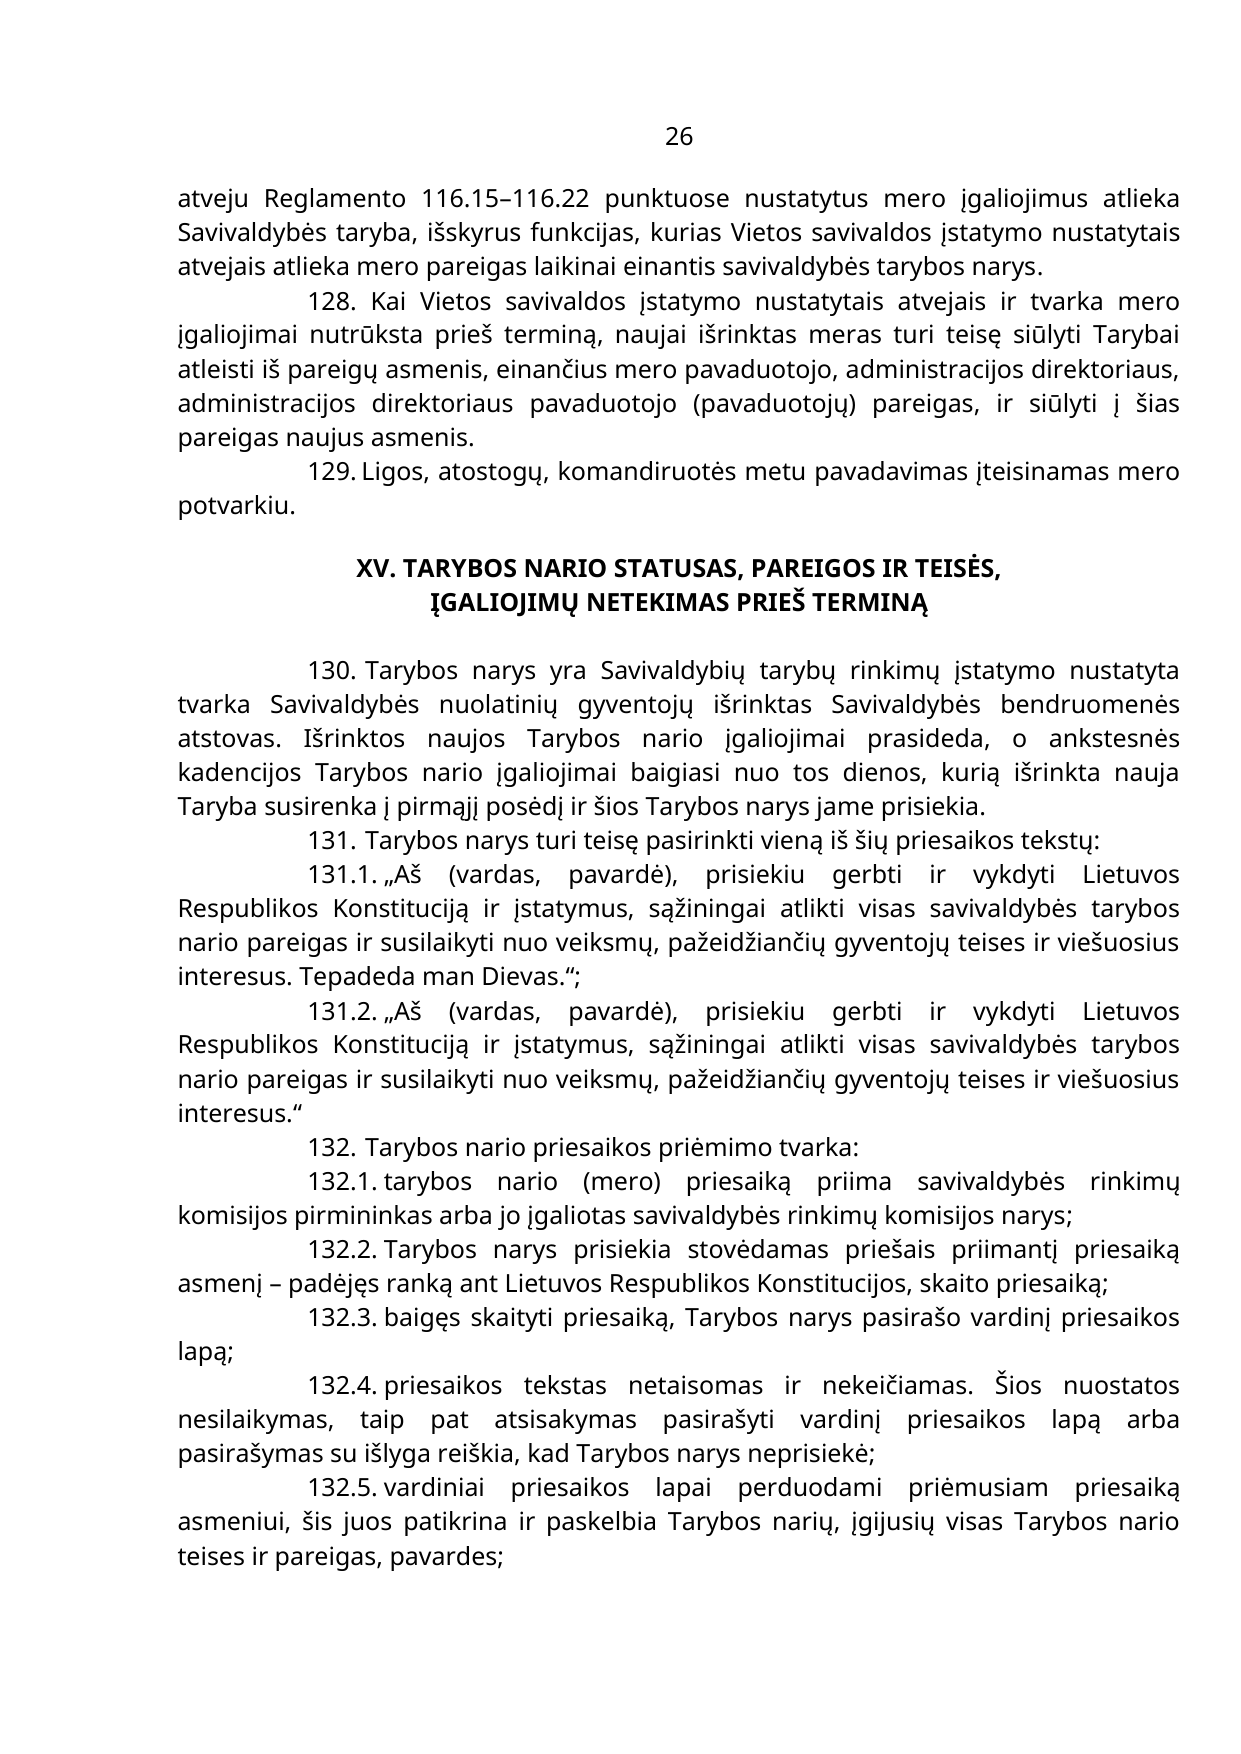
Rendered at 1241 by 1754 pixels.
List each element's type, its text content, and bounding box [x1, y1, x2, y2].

text 132.5. vardiniai priesaikos lapai perduodami priėmusiam priesaiką asmeniui, šis juos patikrina ir paskelbia Tarybos narių, įgijusių visas Tarybos nario teises ir pareigas, pavardes; [177, 1470, 1181, 1572]
text 131.1. „Aš (vardas, pavardė), prisiekiu gerbti ir vykdyti Lietuvos Respublikos Konstituciją ir įstatymus, sąžiningai atlikti visas savivaldybės tarybos nario pareigas ir susilaikyti nuo veiksmų, pažeidžiančių gyventojų teises ir viešuosius interesus. Tepadeda man Dievas.“; [177, 857, 1181, 993]
text 132.1. tarybos nario (mero) priesaiką priima savivaldybės rinkimų komisijos pirmininkas arba jo įgaliotas savivaldybės rinkimų komisijos narys; [177, 1163, 1181, 1232]
text 132. Tarybos nario priesaikos priėmimo tvarka: [177, 1129, 1181, 1163]
text 132.4. priesaikos tekstas netaisomas ir nekeičiamas. Šios nuostatos nesilaikymas, taip pat atsisakymas pasirašyti vardinį priesaikos lapą arba pasirašymas su išlyga reiškia, kad Tarybos narys neprisiekė; [177, 1368, 1181, 1470]
text 129. Ligos, atostogų, komandiruotės metu pavadavimas įteisinamas mero potvarkiu. [177, 453, 1181, 522]
text XV. TARYBOS NARIO STATUSAS, PAREIGOS IR TEISĖS, [177, 550, 1181, 584]
text 131. Tarybos narys turi teisę pasirinkti vieną iš šių priesaikos tekstų: [177, 823, 1181, 857]
text 128. Kai Vietos savivaldos įstatymo nustatytais atvejais ir tvarka mero įgaliojimai nutrūksta prieš terminą, naujai išrinktas meras turi teisę siūlyti Tarybai atleisti iš pareigų asmenis, einančius mero pavaduotojo, administracijos direktoriaus, administracijos direktoriaus pavaduotojo (pavaduotojų) pareigas, ir siūlyti į šias pareigas naujus asmenis. [177, 283, 1181, 453]
text 131.2. „Aš (vardas, pavardė), prisiekiu gerbti ir vykdyti Lietuvos Respublikos Konstituciją ir įstatymus, sąžiningai atlikti visas savivaldybės tarybos nario pareigas ir susilaikyti nuo veiksmų, pažeidžiančių gyventojų teises ir viešuosius interesus.“ [177, 993, 1181, 1129]
text 130. Tarybos narys yra Savivaldybių tarybų rinkimų įstatymo nustatyta tvarka Savivaldybės nuolatinių gyventojų išrinktas Savivaldybės bendruomenės atstovas. Išrinktos naujos Tarybos nario įgaliojimai prasideda, o ankstesnės kadencijos Tarybos nario įgaliojimai baigiasi nuo tos dienos, kurią išrinkta nauja Taryba susirenka į pirmąjį posėdį ir šios Tarybos narys jame prisiekia. [177, 652, 1181, 823]
text 132.3. baigęs skaityti priesaiką, Tarybos narys pasirašo vardinį priesaikos lapą; [177, 1300, 1181, 1368]
text ĮGALIOJIMŲ NETEKIMAS PRIEŠ TERMINĄ [177, 584, 1181, 618]
text atveju Reglamento 116.15–116.22 punktuose nustatytus mero įgaliojimus atlieka Savivaldybės taryba, išskyrus funkcijas, kurias Vietos savivaldos įstatymo nustatytais atvejais atlieka mero pareigas laikinai einantis savivaldybės tarybos narys. [177, 181, 1181, 283]
text 132.2. Tarybos narys prisiekia stovėdamas priešais priimantį priesaiką asmenį – padėjęs ranką ant Lietuvos Respublikos Konstitucijos, skaito priesaiką; [177, 1232, 1181, 1300]
